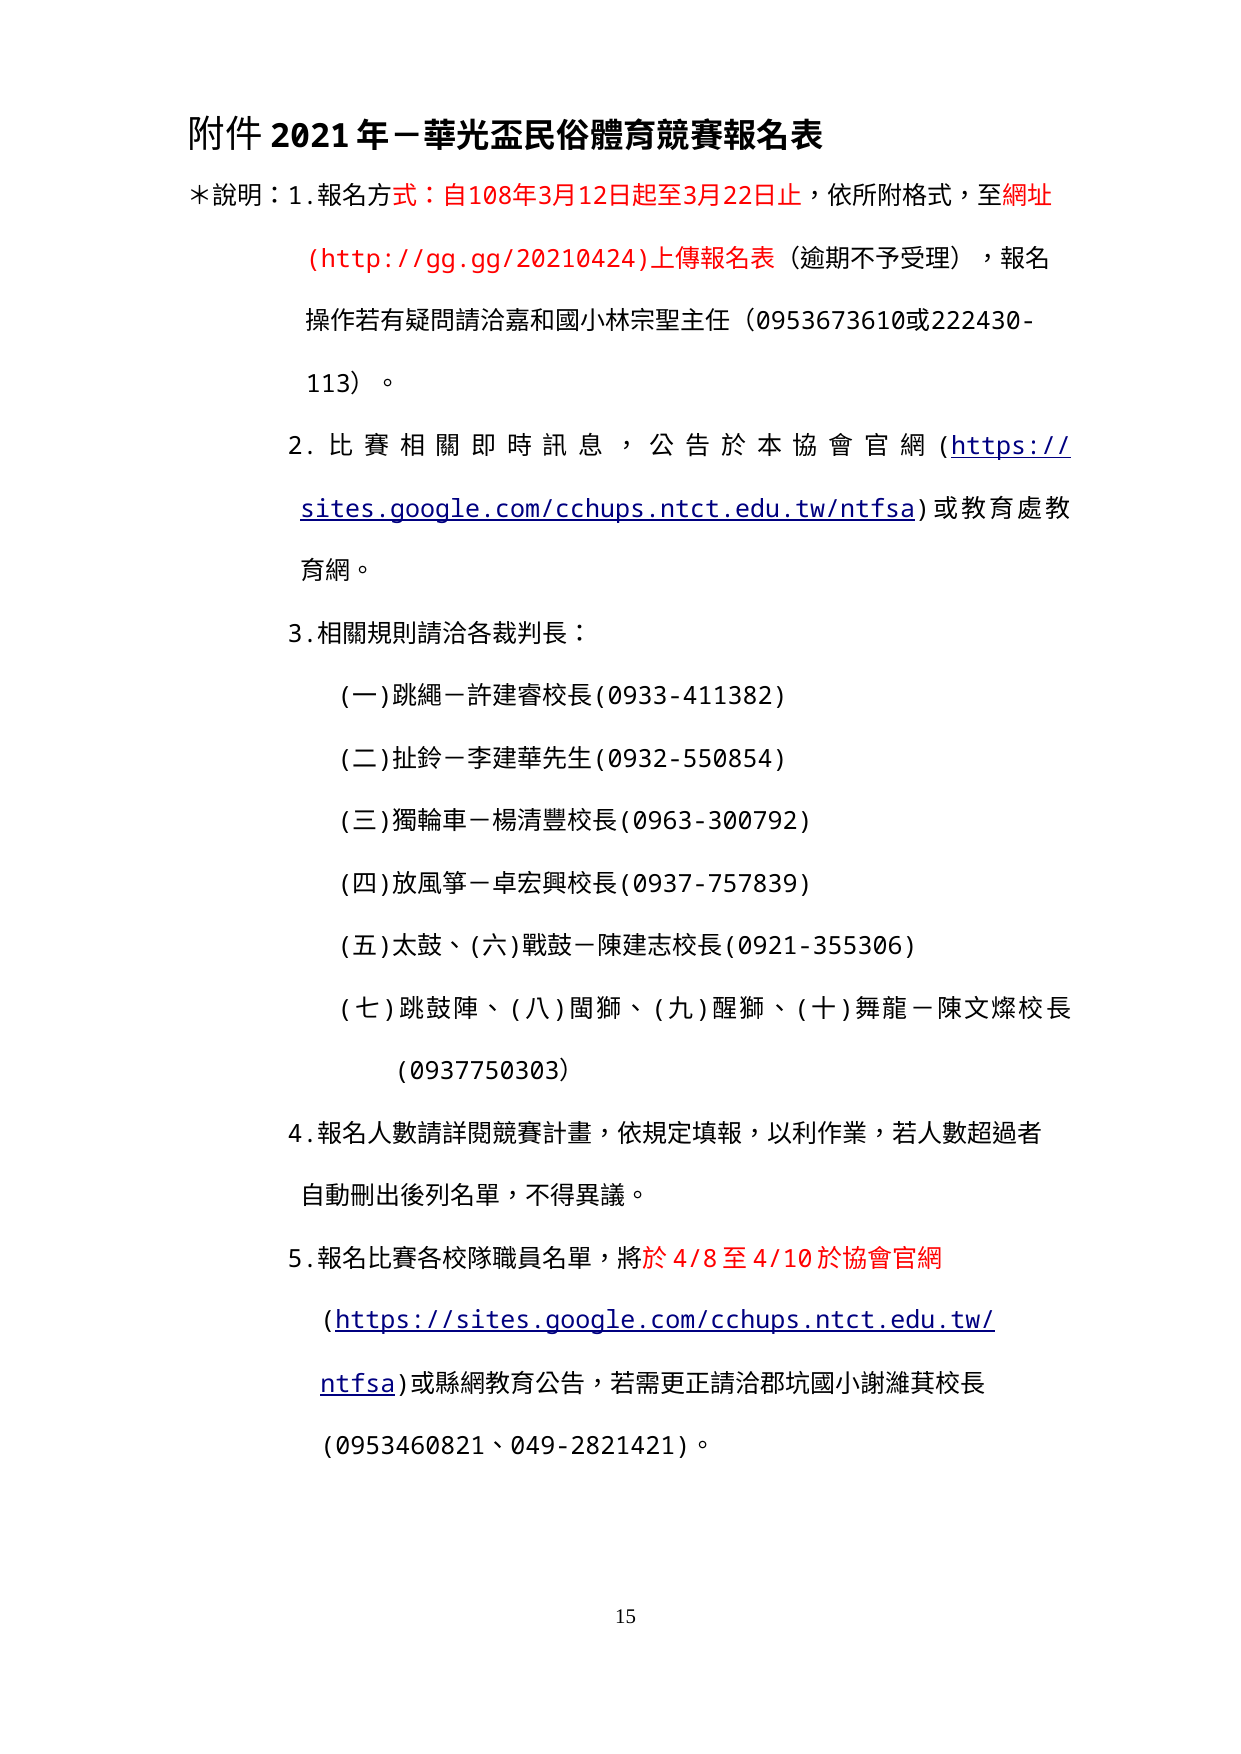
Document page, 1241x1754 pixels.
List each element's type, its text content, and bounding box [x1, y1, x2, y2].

text 5.報名比賽各校隊職員名單，將於4/8至4/10於協會官網(https://sites.google.com/cchups.ntct.edu.tw/ntfsa)或縣網教育公告，若需更正請洽郡坑國小謝濰萁校長(0953460821、049-2821421)。 [287, 1214, 1063, 1464]
text (四)放風箏－卓宏興校長(0937-757839) [337, 839, 1071, 902]
text (五)太鼓、(六)戰鼓－陳建志校長(0921-355306) [337, 902, 1071, 964]
text 3.相關規則請洽各裁判長： [287, 589, 1071, 652]
text (二)扯鈴－李建華先生(0932-550854) [337, 714, 1071, 777]
text (七)跳鼓陣、(八)閩獅、(九)醒獅、(十)舞龍－陳文燦校長(0937750303） [337, 964, 1071, 1089]
text 4.報名人數請詳閱競賽計畫，依規定填報，以利作業，若人數超過者自動刪出後列名單，不得異議。 [287, 1089, 1063, 1214]
text (三)獨輪車－楊清豐校長(0963-300792) [337, 777, 1071, 839]
text 2.比賽相關即時訊息，公告於本協會官網(https://sites.google.com/cchups.ntct.edu.tw/ntfsa)或教育處教育網。 [287, 402, 1071, 589]
text ＊說明：1.報名方式：自108年3月12日起至3月22日止，依所附格式，至網址(http://gg.gg/20210424)上傳報名表（逾期不予受理），報名操作若有疑問請洽嘉和國小林宗聖主任（0953673610或222430-113）。 [187, 152, 1063, 402]
text (一)跳繩－許建睿校長(0933-411382) [337, 652, 1071, 714]
text 附件2021年－華光盃民俗體育競賽報名表 [187, 89, 1063, 152]
